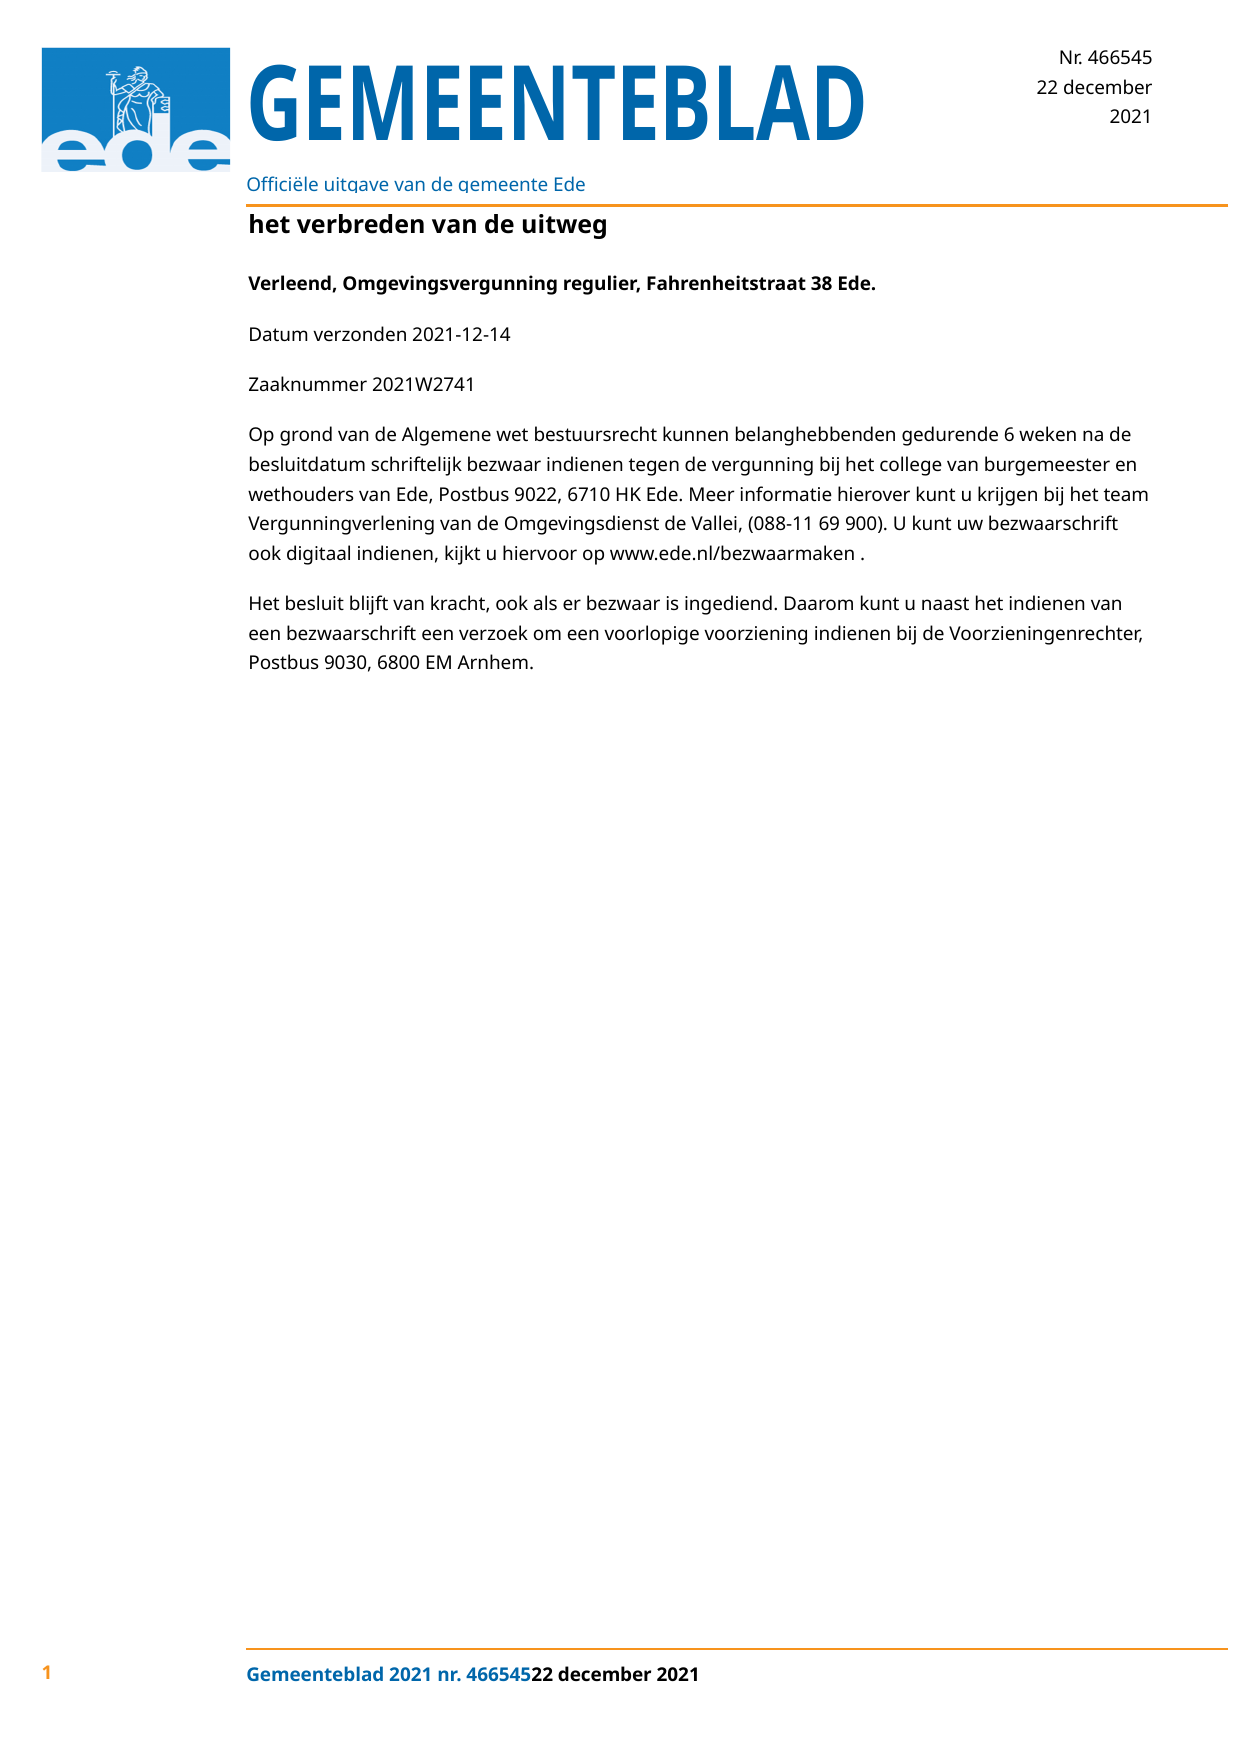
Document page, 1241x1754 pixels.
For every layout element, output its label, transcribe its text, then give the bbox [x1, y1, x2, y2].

text het verbreden van de uitweg [248, 207, 1152, 241]
text Het besluit blijft van kracht, ook als er bezwaar is ingediend. Daarom kunt u naast het indienen van een bezwaarschrift een verzoek om een voorlopige voorziening indienen bij de Voorzieningenrechter, Postbus 9030, 6800 EM Arnhem. [248, 590, 1152, 675]
picture [41, 47, 231, 172]
text Zaaknummer 2021W2741 [248, 371, 1152, 397]
text Op grond van de Algemene wet bestuursrecht kunnen belanghebbenden gedurende 6 weken na de besluitdatum schriftelijk bezwaar indienen tegen de vergunning bij het college van burgemeester en wethouders van Ede, Postbus 9022, 6710 HK Ede. Meer informatie hierover kunt u krijgen bij het team Vergunningverlening van de Omgevingsdienst de Vallei, (088-11 69 900). U kunt uw bezwaarschrift ook digitaal indienen, kijkt u hiervoor op www.ede.nl/bezwaarmaken . [248, 422, 1152, 566]
text Verleend, Omgevingsvergunning regulier, Fahrenheitstraat 38 Ede. [248, 270, 1152, 296]
text Datum verzonden 2021-12-14 [248, 321, 1152, 346]
